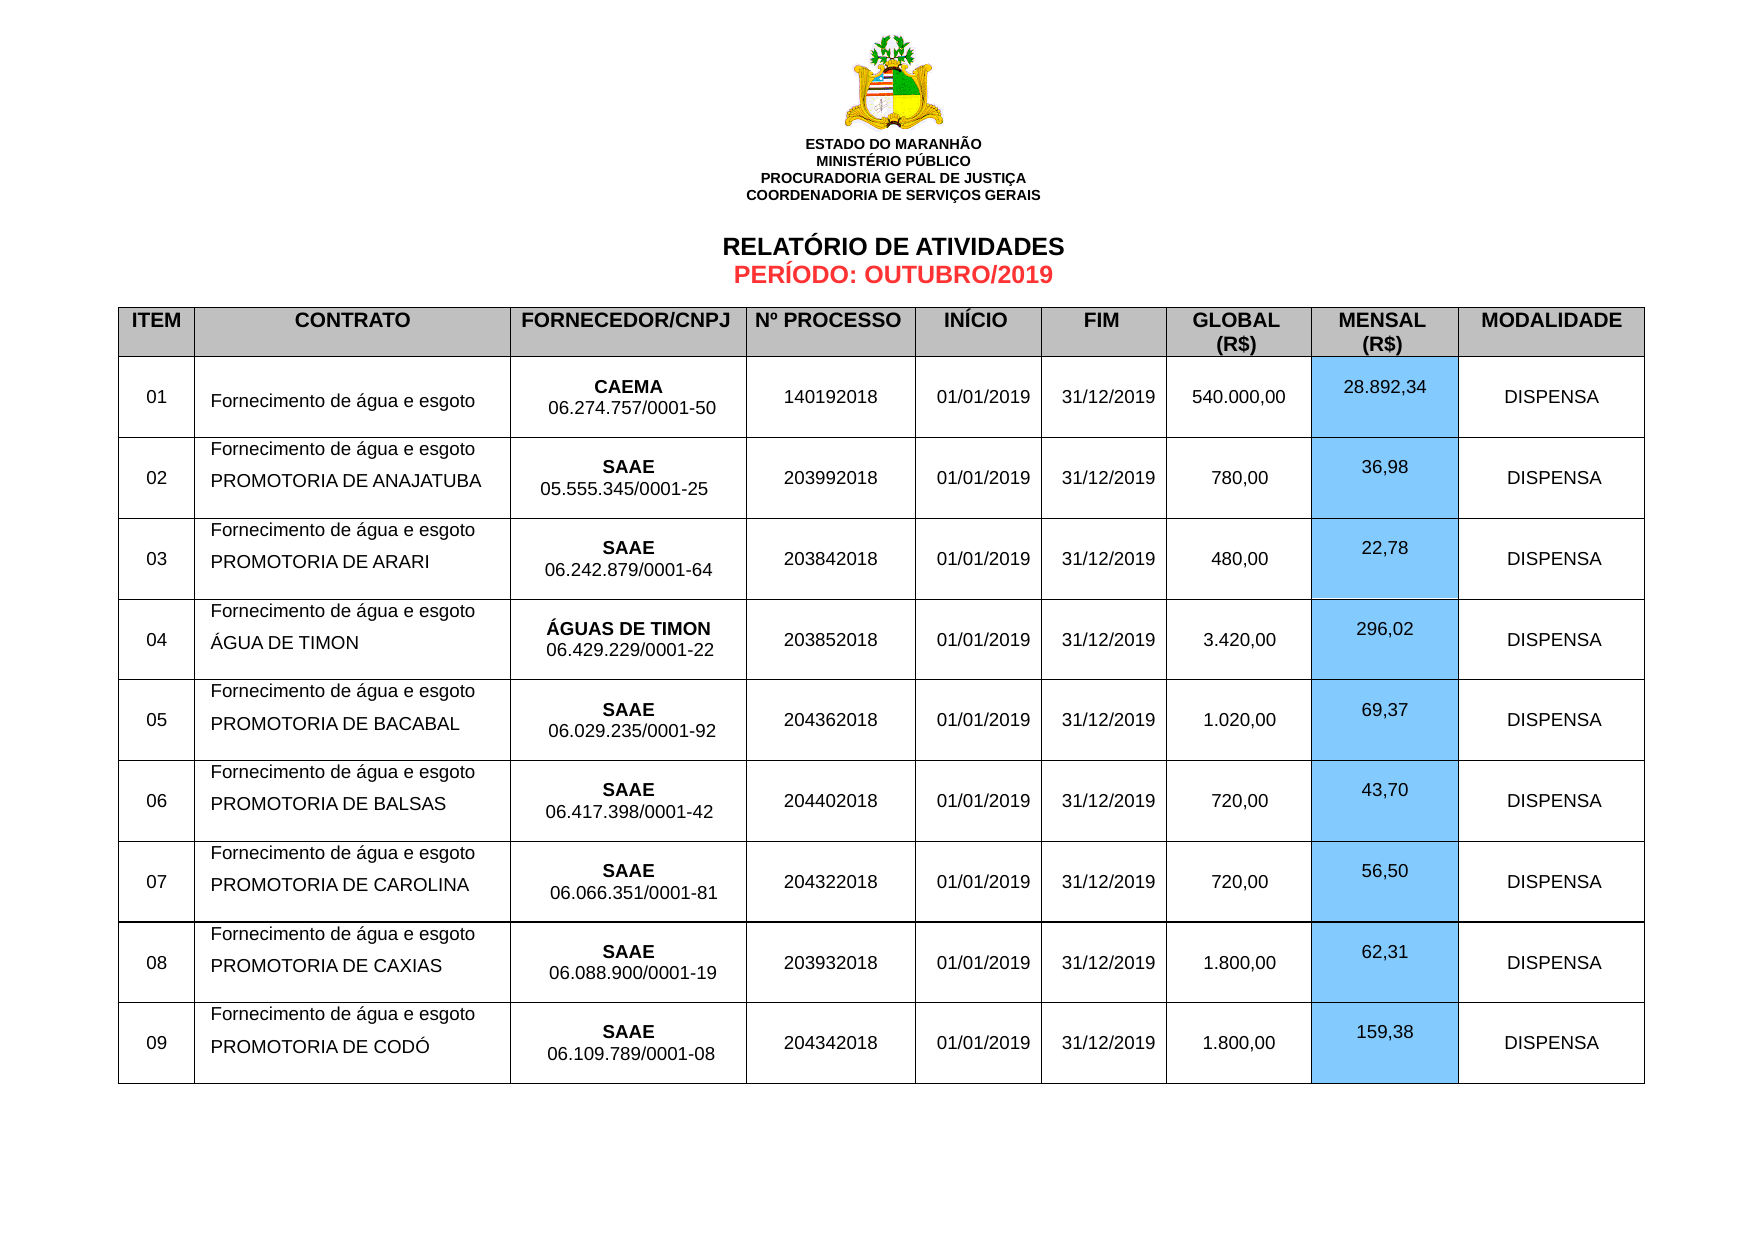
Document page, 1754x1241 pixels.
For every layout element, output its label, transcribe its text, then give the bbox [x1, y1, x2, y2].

table_cell 31/12/2019 [1042, 600, 1166, 679]
table_cell 02 [119, 438, 194, 518]
table_cell 480,00 [1167, 519, 1311, 598]
table_header MENSAL (R$) [1312, 308, 1458, 356]
table_cell SAAE 06.088.900/0001-19 [511, 923, 746, 1002]
table_cell Fornecimento de água e esgoto PROMOTORIA DE CAXIAS [195, 923, 510, 1002]
table_cell DISPENSA [1459, 438, 1644, 518]
table_cell 01/01/2019 [916, 438, 1041, 518]
table_cell Fornecimento de água e esgoto PROMOTORIA DE ANAJATUBA [195, 438, 510, 518]
table_cell 56,50 [1312, 842, 1458, 921]
table_cell 203932018 [747, 923, 915, 1002]
table_cell 31/12/2019 [1042, 1003, 1166, 1083]
table_cell 1.800,00 [1167, 923, 1311, 1002]
table_cell Fornecimento de água e esgoto ÁGUA DE TIMON [195, 600, 510, 679]
table_cell SAAE 06.029.235/0001-92 [511, 680, 746, 760]
table_cell 1.800,00 [1167, 1003, 1311, 1083]
table_cell DISPENSA [1459, 357, 1644, 437]
table_cell SAAE 06.242.879/0001-64 [511, 519, 746, 598]
table_cell 01/01/2019 [916, 923, 1041, 1002]
table_cell DISPENSA [1459, 519, 1644, 598]
table_cell CAEMA 06.274.757/0001-50 [511, 357, 746, 437]
table_cell 203992018 [747, 438, 915, 518]
table_cell SAAE 05.555.345/0001-25 [511, 438, 746, 518]
table_cell 31/12/2019 [1042, 519, 1166, 598]
table_cell 3.420,00 [1167, 600, 1311, 679]
table_cell 28.892,34 [1312, 357, 1458, 437]
table_cell DISPENSA [1459, 923, 1644, 1002]
table_cell 01/01/2019 [916, 519, 1041, 598]
table_cell 31/12/2019 [1042, 680, 1166, 760]
table_cell 204342018 [747, 1003, 915, 1083]
table_cell 01/01/2019 [916, 600, 1041, 679]
table_cell 01/01/2019 [916, 842, 1041, 921]
table_cell 159,38 [1312, 1003, 1458, 1083]
table_cell 06 [119, 761, 194, 841]
table_cell 03 [119, 519, 194, 598]
table_cell 204322018 [747, 842, 915, 921]
text RELATÓRIO DE ATIVIDADES [148, 232, 1639, 261]
table_cell Fornecimento de água e esgoto [195, 357, 510, 437]
table_cell SAAE 06.066.351/0001-81 [511, 842, 746, 921]
table_cell 05 [119, 680, 194, 760]
table_cell SAAE 06.109.789/0001-08 [511, 1003, 746, 1083]
table_header Nº PROCESSO [747, 308, 915, 356]
table_cell 07 [119, 842, 194, 921]
table_cell 31/12/2019 [1042, 357, 1166, 437]
table_cell 780,00 [1167, 438, 1311, 518]
table_header FIM [1042, 308, 1166, 356]
table_cell 01/01/2019 [916, 1003, 1041, 1083]
table_cell 62,31 [1312, 923, 1458, 1002]
table_cell 204402018 [747, 761, 915, 841]
picture [839, 29, 948, 136]
table_cell 01/01/2019 [916, 680, 1041, 760]
table_cell DISPENSA [1459, 1003, 1644, 1083]
table_header MODALIDADE [1459, 308, 1644, 356]
table_cell 01/01/2019 [916, 761, 1041, 841]
table_cell 140192018 [747, 357, 915, 437]
table_cell DISPENSA [1459, 600, 1644, 679]
table_cell 01 [119, 357, 194, 437]
text PERÍODO: OUTUBRO/2019 [148, 261, 1639, 289]
table_cell DISPENSA [1459, 761, 1644, 841]
table_cell 540.000,00 [1167, 357, 1311, 437]
table_cell 31/12/2019 [1042, 842, 1166, 921]
table_cell 720,00 [1167, 842, 1311, 921]
table_cell 04 [119, 600, 194, 679]
table_cell SAAE 06.417.398/0001-42 [511, 761, 746, 841]
table_cell ÁGUAS DE TIMON 06.429.229/0001-22 [511, 600, 746, 679]
table_header FORNECEDOR/CNPJ [511, 308, 746, 356]
table_cell DISPENSA [1459, 842, 1644, 921]
table_cell 204362018 [747, 680, 915, 760]
table_cell 08 [119, 923, 194, 1002]
table_cell 31/12/2019 [1042, 438, 1166, 518]
table_cell Fornecimento de água e esgoto PROMOTORIA DE BALSAS [195, 761, 510, 841]
table_cell 203842018 [747, 519, 915, 598]
table_cell Fornecimento de água e esgoto PROMOTORIA DE CAROLINA [195, 842, 510, 921]
table_cell 36,98 [1312, 438, 1458, 518]
table_cell Fornecimento de água e esgoto PROMOTORIA DE ARARI [195, 519, 510, 598]
table_cell 31/12/2019 [1042, 923, 1166, 1002]
table_header GLOBAL (R$) [1167, 308, 1311, 356]
table_cell 31/12/2019 [1042, 761, 1166, 841]
table_cell 01/01/2019 [916, 357, 1041, 437]
table_cell 203852018 [747, 600, 915, 679]
table_cell 1.020,00 [1167, 680, 1311, 760]
table_cell Fornecimento de água e esgoto PROMOTORIA DE CODÓ [195, 1003, 510, 1083]
table_cell Fornecimento de água e esgoto PROMOTORIA DE BACABAL [195, 680, 510, 760]
table_cell 22,78 [1312, 519, 1458, 598]
table_cell 296,02 [1312, 600, 1458, 679]
table_cell 43,70 [1312, 761, 1458, 841]
table_header ITEM [119, 308, 194, 356]
table_header INÍCIO [916, 308, 1041, 356]
table_cell 720,00 [1167, 761, 1311, 841]
table_cell 69,37 [1312, 680, 1458, 760]
table_cell 09 [119, 1003, 194, 1083]
table_header CONTRATO [195, 308, 510, 356]
table_cell DISPENSA [1459, 680, 1644, 760]
